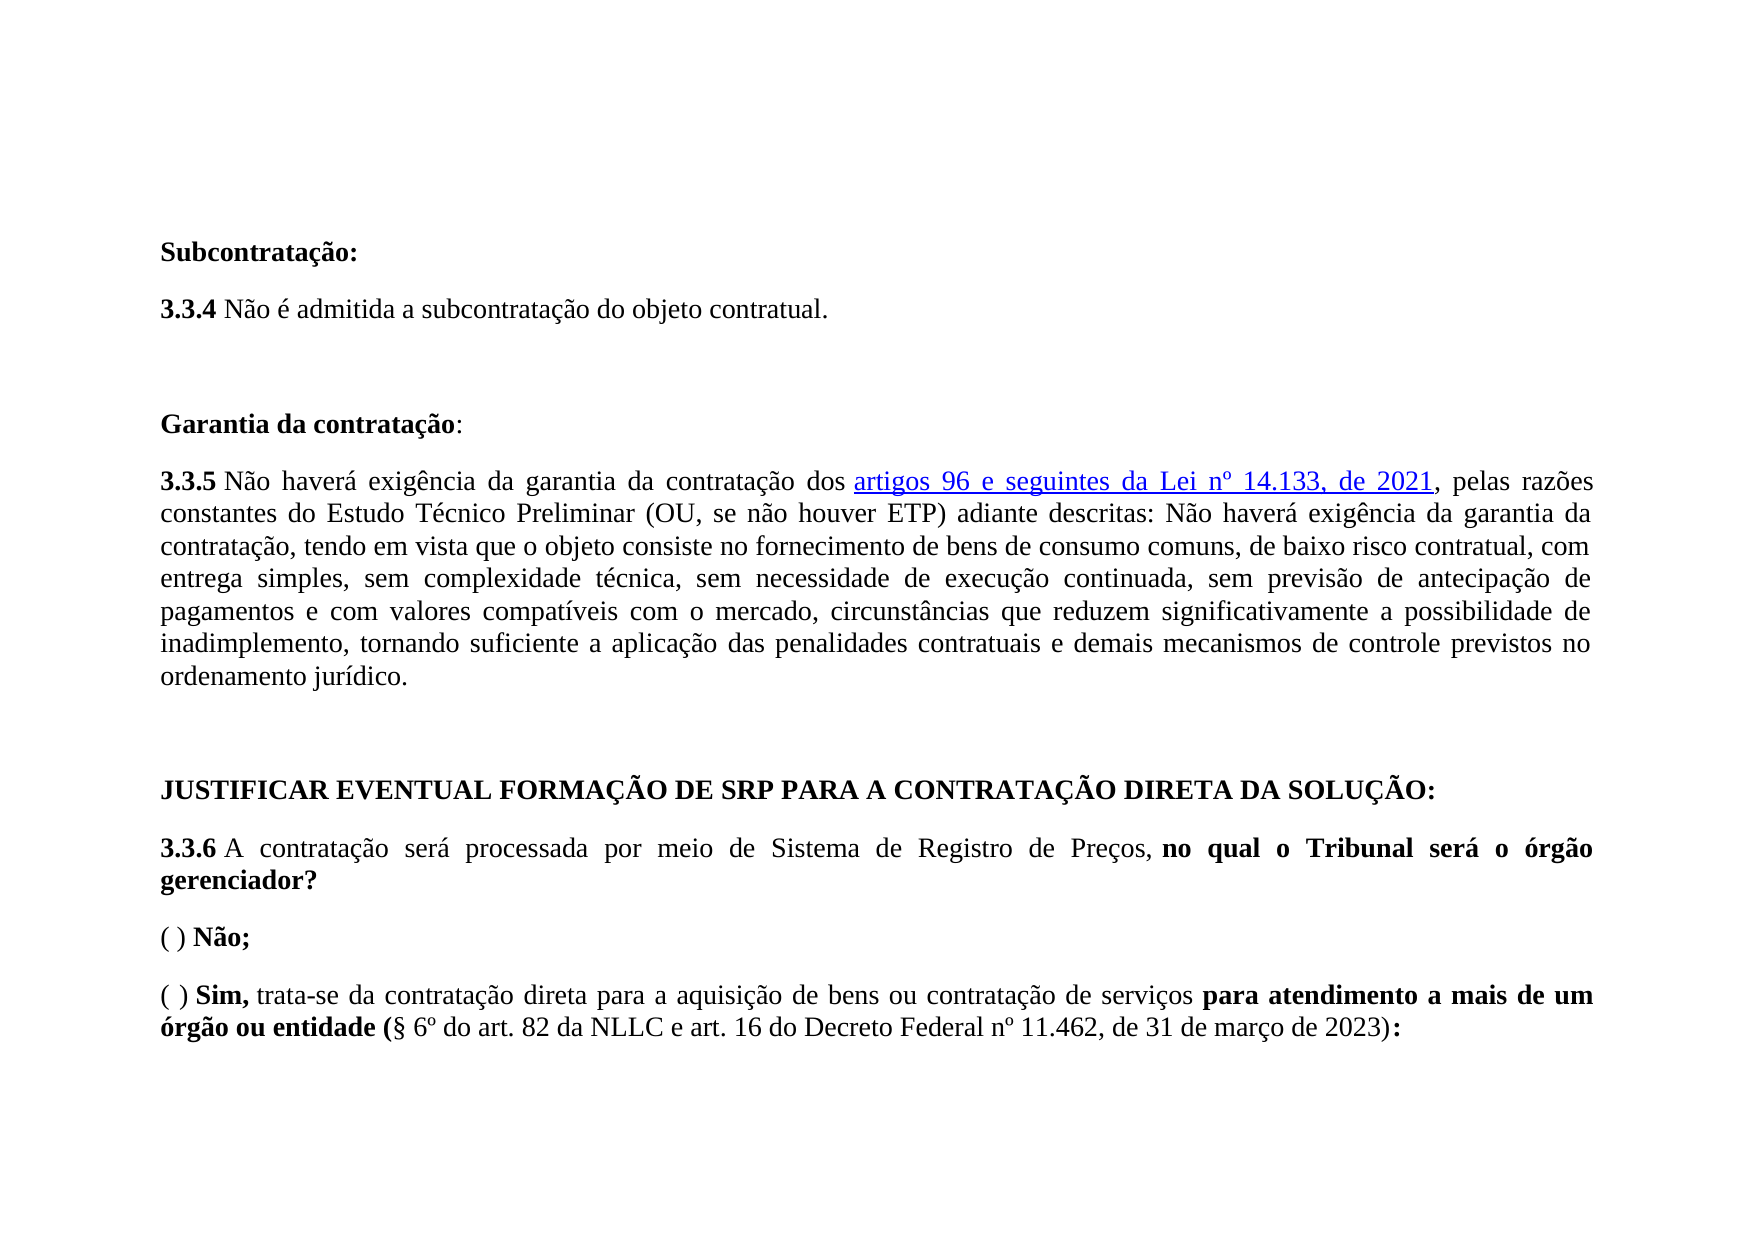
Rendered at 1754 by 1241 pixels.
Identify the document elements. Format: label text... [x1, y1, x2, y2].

text JUSTIFICAR EVENTUAL FORMAÇÃO DE SRP PARA A CONTRATAÇÃO DIRETA DA SOLUÇÃO: [160, 773, 1594, 806]
text Subcontratação: [160, 234, 1594, 267]
text ( ) Não; [160, 921, 1594, 953]
text 3.3.6 A contratação será processada por meio de Sistema de Registro de Preços, no qual o Tribunal será o órgão gerenciador? [160, 831, 1594, 896]
text 3.3.4 Não é admitida a subcontratação do objeto contratual. [160, 292, 1594, 324]
text Garantia da contratação: [160, 407, 1594, 439]
text ( ) Sim, trata-se da contratação direta para a aquisição de bens ou contratação de serviços para atendimento a mais de um órgão ou entidade (§ 6º do art. 82 da NLLC e art. 16 do Decreto Federal nº 11.462, de 31 de março de 2023): [160, 978, 1594, 1043]
text 3.3.5 Não haverá exigência da garantia da contratação dos artigos 96 e seguintes da Lei nº 14.133, de 2021, pelas razões constantes do Estudo Técnico Preliminar (OU, se não houver ETP) adiante descritas: Não haverá exigência da garantia da contratação, tendo em vista que o objeto consiste no fornecimento de bens de consumo comuns, de baixo risco contratual, com entrega simples, sem complexidade técnica, sem necessidade de execução continuada, sem previsão de antecipação de pagamentos e com valores compatíveis com o mercado, circunstâncias que reduzem significativamente a possibilidade de inadimplemento, tornando suficiente a aplicação das penalidades contratuais e demais mecanismos de controle previstos no ordenamento jurídico. [160, 464, 1594, 691]
